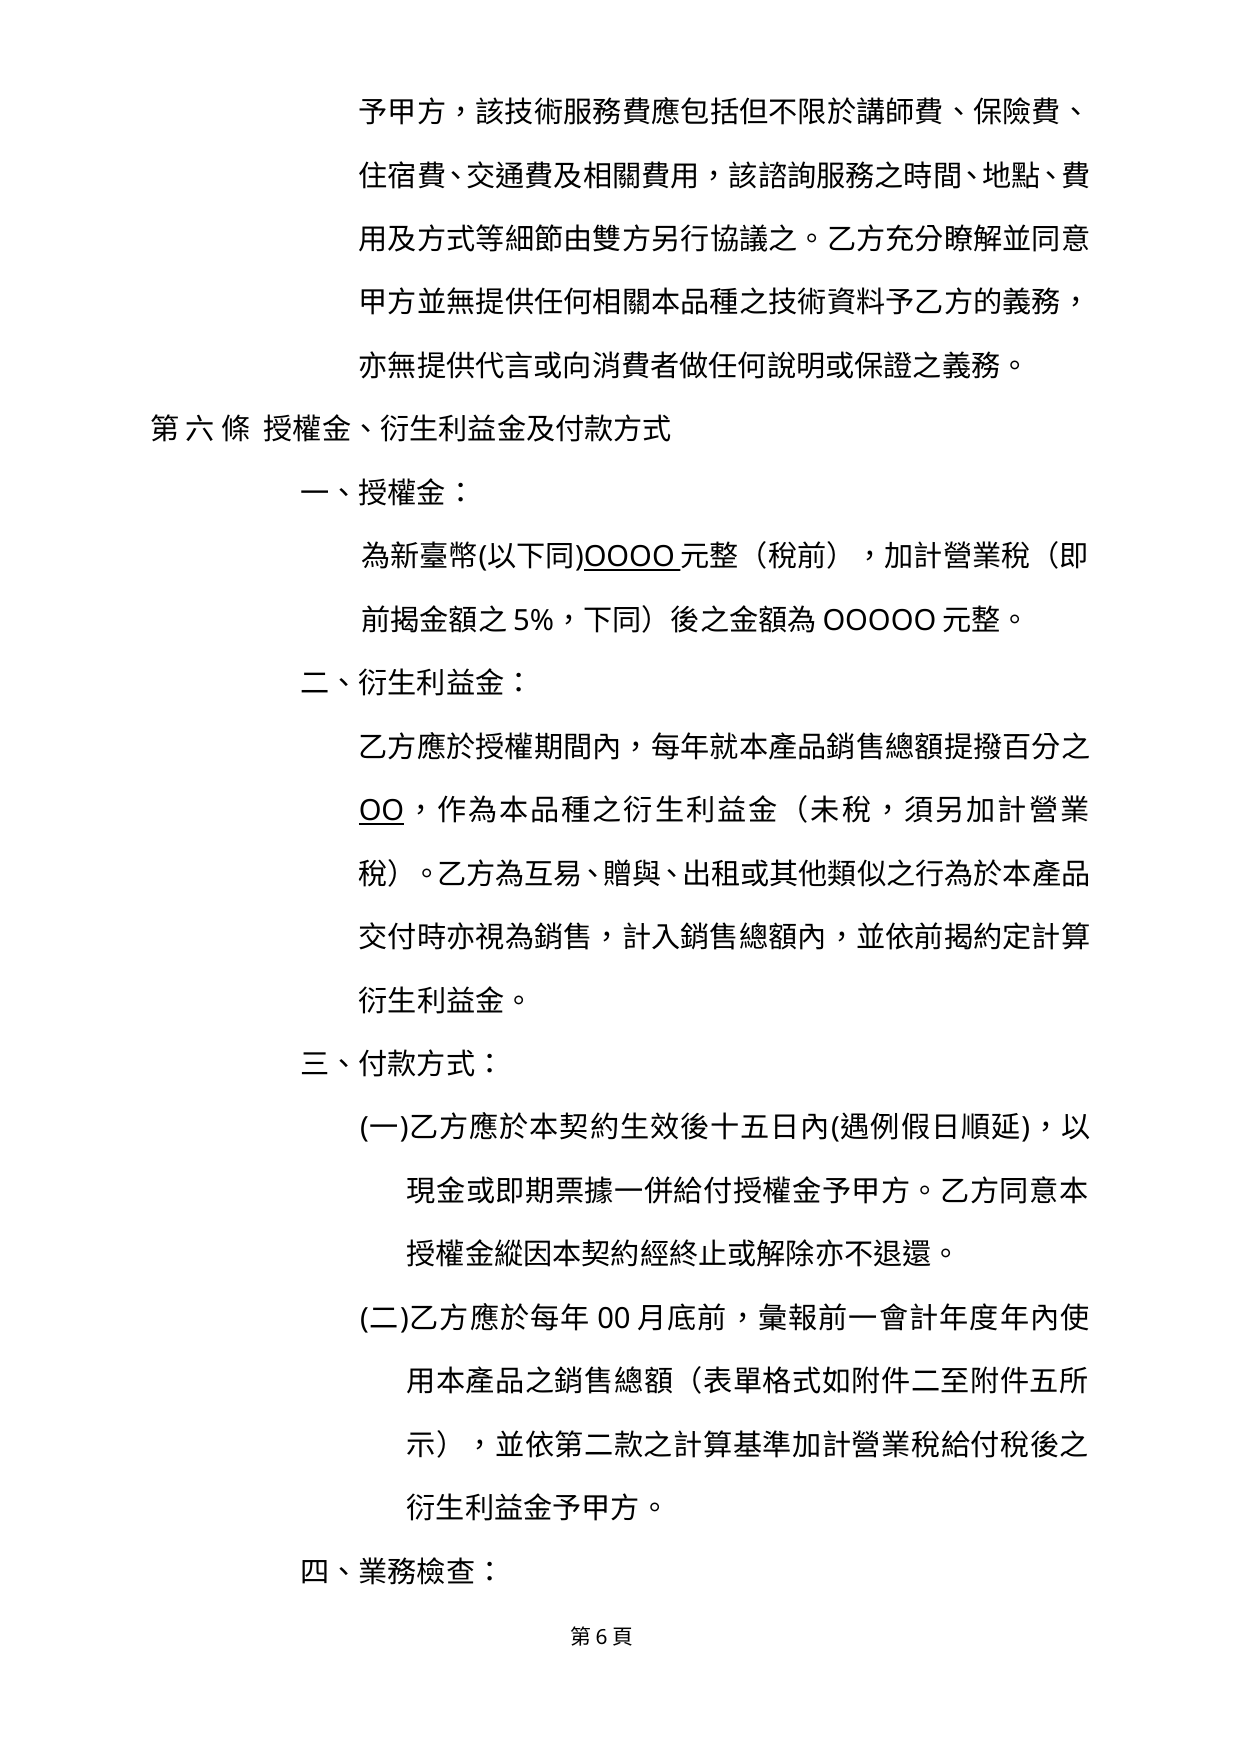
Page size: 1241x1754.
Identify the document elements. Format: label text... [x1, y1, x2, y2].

subtitle 第 六 條 授權金、衍生利益金及付款方式 [150, 406, 1090, 448]
text 為新臺幣(以下同)OOOO元整（稅前），加計營業稅（即前揭金額之5%，下同）後之金額為OOOOO元整。 [361, 533, 1090, 639]
text 一、授權金： [300, 469, 1090, 512]
text 甲方同意於正常上班時段內提供乙方總計OO小時有關實施本品種之繁殖技術指導與諮詢講解。超過此時限或乙方要求更詳細之諮詢服務或人員訓練時，應支付技術服務費予甲方，該技術服務費應包括但不限於講師費、保險費、住宿費、交通費及相關費用，該諮詢服務之時間、地點、費用及方式等細節由雙方另行協議之。乙方充分瞭解並同意，甲方並無提供任何相關本品種之技術資料予乙方的義務，亦無提供代言或向消費者做任何說明或保證之義務。 [358, 89, 1090, 385]
text 四、業務檢查： [300, 1548, 1090, 1591]
text (一)乙方應於本契約生效後十五日內(遇例假日順延)，以現金或即期票據一併給付授權金予甲方。乙方同意本授權金縱因本契約經終止或解除亦不退還。 [360, 1104, 1090, 1273]
text 二、衍生利益金： [300, 660, 1090, 702]
text 三、付款方式： [300, 1041, 1090, 1083]
text 乙方應於授權期間內，每年就本產品銷售總額提撥百分之OO，作為本品種之衍生利益金（未稅，須另加計營業稅）。乙方為互易、贈與、出租或其他類似之行為於本產品交付時亦視為銷售，計入銷售總額內，並依前揭約定計算衍生利益金。 [358, 723, 1090, 1019]
text (二)乙方應於每年00月底前，彙報前一會計年度年內使用本產品之銷售總額（表單格式如附件二至附件五所示），並依第二款之計算基準加計營業稅給付稅後之衍生利益金予甲方。 [360, 1294, 1090, 1527]
